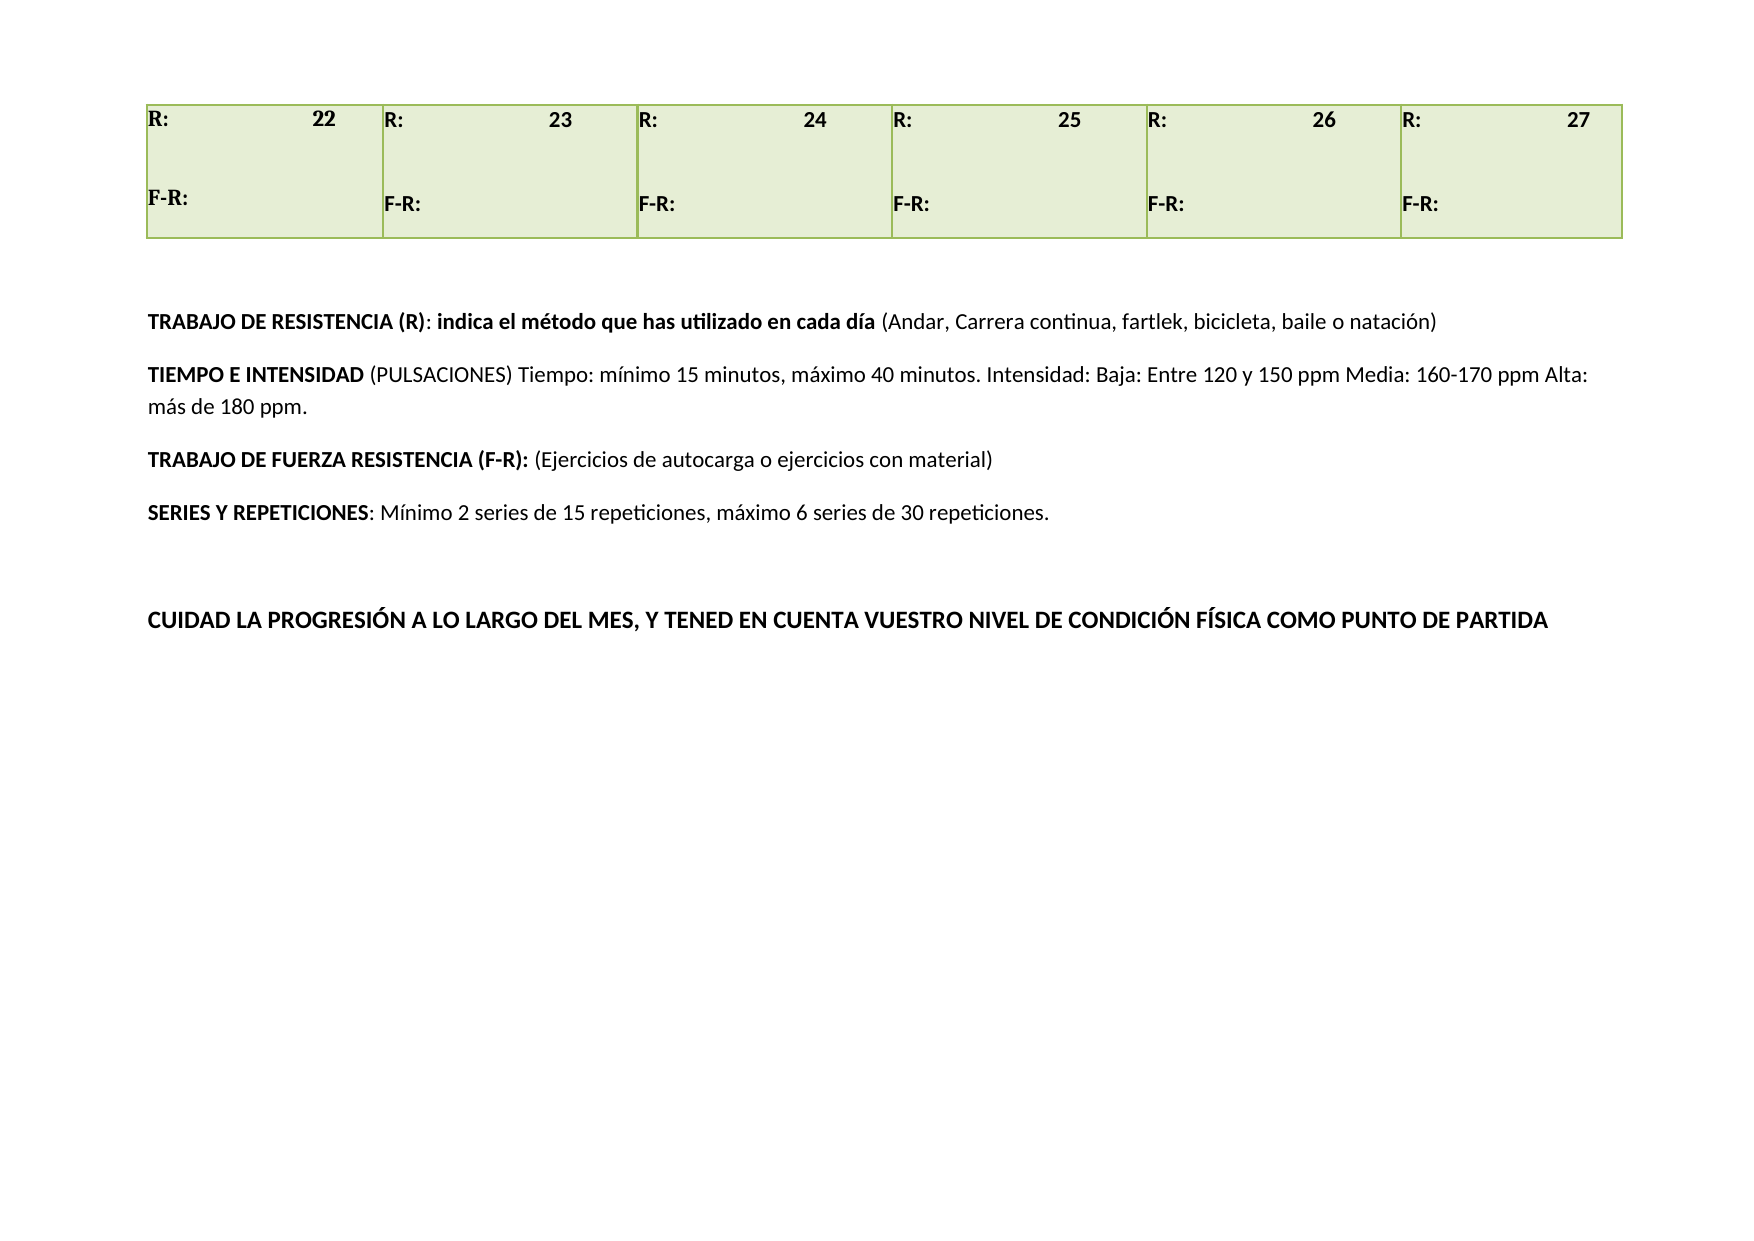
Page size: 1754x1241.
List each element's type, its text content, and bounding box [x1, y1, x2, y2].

table_cell R: 25 F-R: [893, 106, 1146, 237]
table_cell R: 22 F-R: [148, 106, 382, 237]
table_cell R: 24 F-R: [639, 106, 891, 237]
text TRABAJO DE RESISTENCIA (R): indica el método que has utilizado en cada día (Andar, Carrera continua, fartlek, bicicleta, baile o natación) [148, 307, 1606, 335]
text SERIES Y REPETICIONES: Mínimo 2 series de 15 repeticiones, máximo 6 series de 30 repeticiones. [148, 498, 1606, 526]
table_cell R: 23 F-R: [384, 106, 636, 237]
table_cell R: 27 F-R: [1402, 106, 1621, 237]
text TIEMPO E INTENSIDAD (PULSACIONES) Tiempo: mínimo 15 minutos, máximo 40 minutos. Intensidad: Baja: Entre 120 y 150 ppm Media: 160-170 ppm Alta: más de 180 ppm. [148, 360, 1606, 420]
text TRABAJO DE FUERZA RESISTENCIA (F-R): (Ejercicios de autocarga o ejercicios con material) [148, 445, 1606, 473]
table_cell R: 26 F-R: [1148, 106, 1400, 237]
text CUIDAD LA PROGRESIÓN A LO LARGO DEL MES, Y TENED EN CUENTA VUESTRO NIVEL DE CONDICIÓN FÍSICA COMO PUNTO DE PARTIDA [148, 604, 1606, 665]
